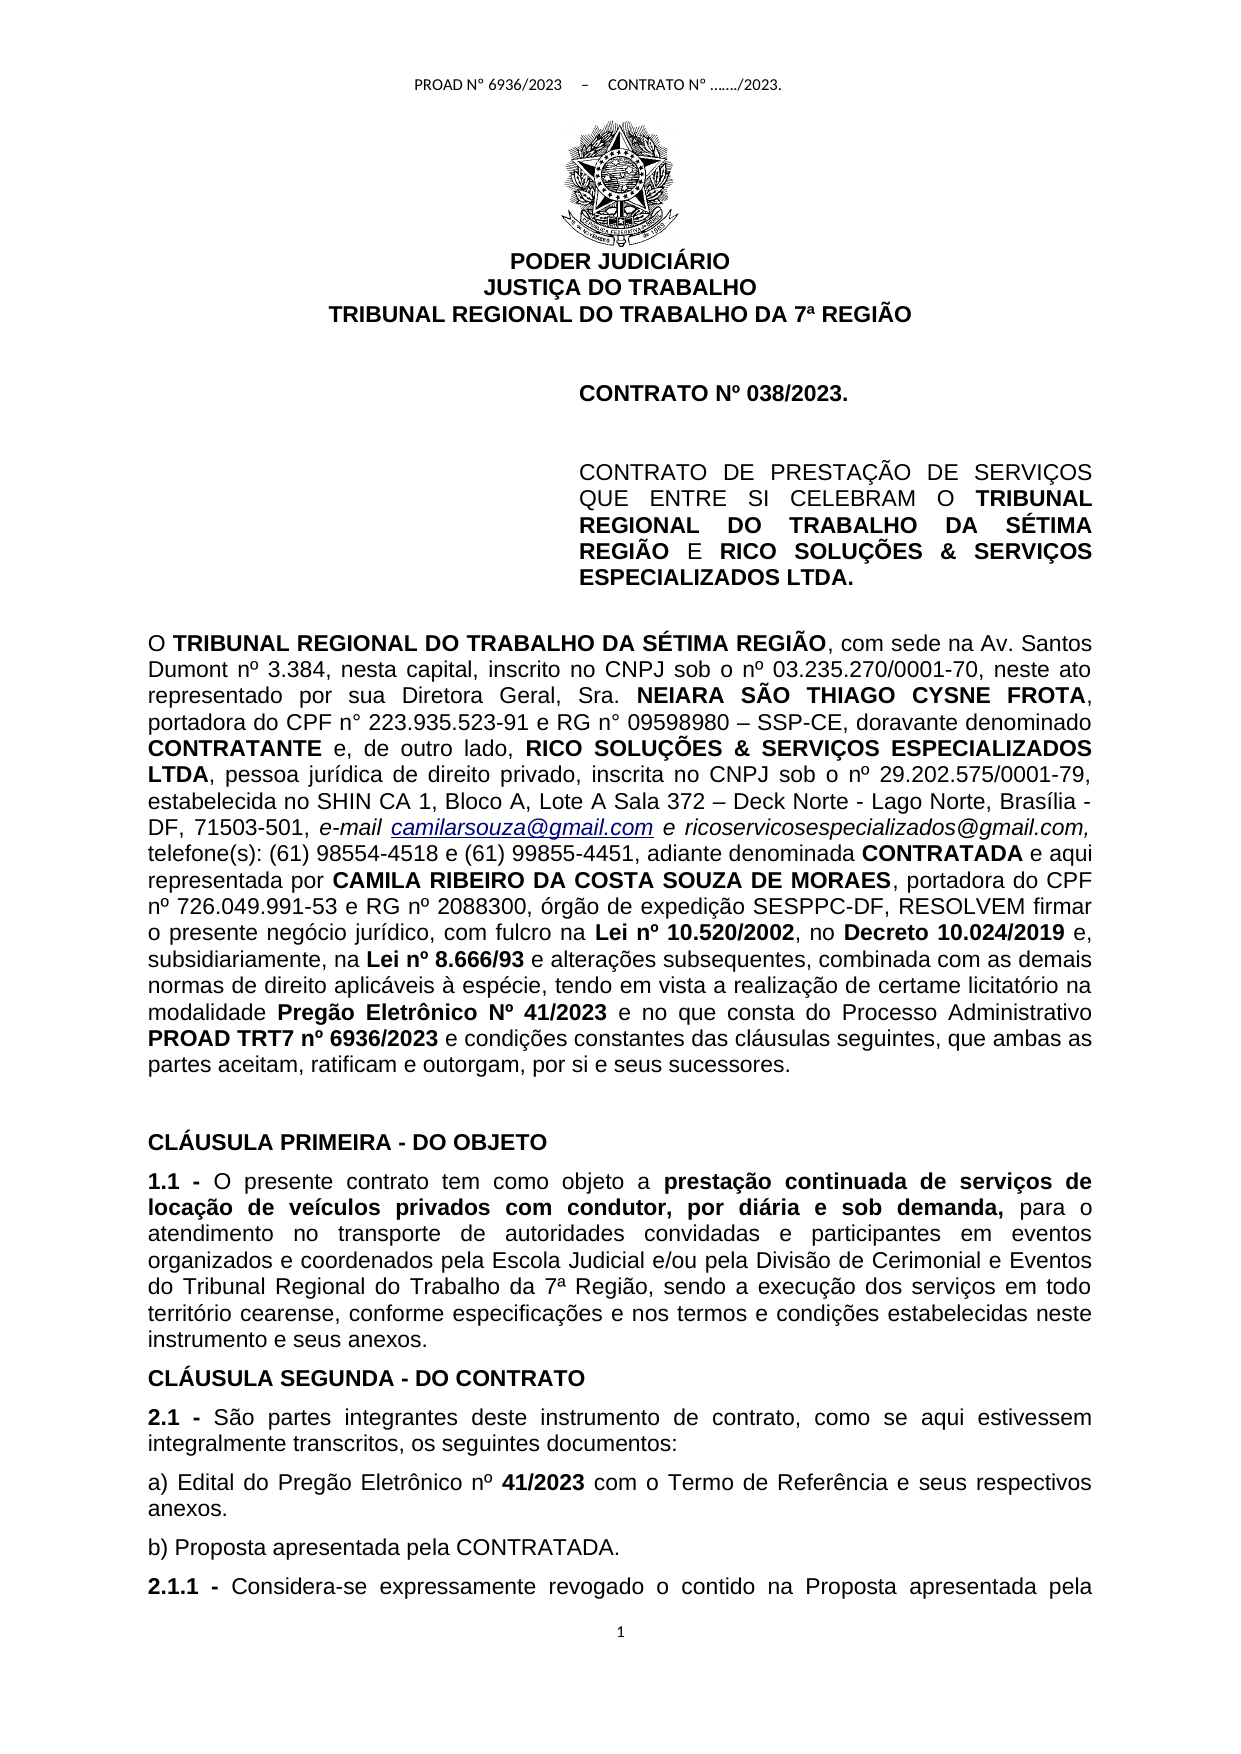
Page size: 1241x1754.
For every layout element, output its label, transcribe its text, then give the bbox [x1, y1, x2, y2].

text CLÁUSULA PRIMEIRA - DO OBJETO [148, 1129, 1092, 1155]
text 2.1.1 - Considera-se expressamente revogado o contido na Proposta apresentada pela [148, 1573, 1092, 1599]
text CLÁUSULA SEGUNDA - DO CONTRATO [148, 1365, 1092, 1391]
text CONTRATO Nº 038/2023. [579, 380, 1092, 406]
text O TRIBUNAL REGIONAL DO TRABALHO DA SÉTIMA REGIÃO, com sede na Av. Santos Dumont nº 3.384, nesta capital, inscrito no CNPJ sob o nº 03.235.270/0001-70, neste ato representado por sua Diretora Geral, Sra. NEIARA SÃO THIAGO CYSNE FROTA, portadora do CPF n° 223.935.523-91 e RG n° 09598980 – SSP-CE, doravante denominado CONTRATANTE e, de outro lado, RICO SOLUÇÕES & SERVIÇOS ESPECIALIZADOS LTDA, pessoa jurídica de direito privado, inscrita no CNPJ sob o nº 29.202.575/0001-79, estabelecida no SHIN CA 1, Bloco A, Lote A Sala 372 – Deck Norte - Lago Norte, Brasília - DF, 71503-501, e-mail camilarsouza@gmail.com e ricoservicosespecializados@gmail.com, telefone(s): (61) 98554-4518 e (61) 99855-4451, adiante denominada CONTRATADA e aqui representada por CAMILA RIBEIRO DA COSTA SOUZA DE MORAES, portadora do CPF nº 726.049.991-53 e RG nº 2088300, órgão de expedição SESPPC-DF, RESOLVEM firmar o presente negócio jurídico, com fulcro na Lei nº 10.520/2002, no Decreto 10.024/2019 e, subsidiariamente, na Lei nº 8.666/93 e alterações subsequentes, combinada com as demais normas de direito aplicáveis à espécie, tendo em vista a realização de certame licitatório na modalidade Pregão Eletrônico Nº 41/2023 e no que consta do Processo Administrativo PROAD TRT7 nº 6936/2023 e condições constantes das cláusulas seguintes, que ambas as partes aceitam, ratificam e outorgam, por si e seus sucessores. [148, 629, 1092, 1077]
text CONTRATO DE PRESTAÇÃO DE SERVIÇOS QUE ENTRE SI CELEBRAM O TRIBUNAL REGIONAL DO TRABALHO DA SÉTIMA REGIÃO E RICO SOLUÇÕES & SERVIÇOS ESPECIALIZADOS LTDA. [579, 459, 1092, 591]
text JUSTIÇA DO TRABALHO [148, 274, 1092, 301]
text 2.1 - São partes integrantes deste instrumento de contrato, como se aqui estivessem integralmente transcritos, os seguintes documentos: [148, 1403, 1092, 1456]
text a) Edital do Pregão Eletrônico nº 41/2023 com o Termo de Referência e seus respectivos anexos. [148, 1469, 1092, 1521]
text b) Proposta apresentada pela CONTRATADA. [148, 1534, 1092, 1560]
text 1.1 - O presente contrato tem como objeto a prestação continuada de serviços de locação de veículos privados com condutor, por diária e sob demanda, para o atendimento no transporte de autoridades convidadas e participantes em eventos organizados e coordenados pela Escola Judicial e/ou pela Divisão de Cerimonial e Eventos do Tribunal Regional do Trabalho da 7ª Região, sendo a execução dos serviços em todo território cearense, conforme especificações e nos termos e condições estabelecidas neste instrumento e seus anexos. [148, 1168, 1092, 1352]
text TRIBUNAL REGIONAL DO TRABALHO DA 7ª REGIÃO [148, 301, 1092, 327]
text PODER JUDICIÁRIO [148, 248, 1092, 274]
